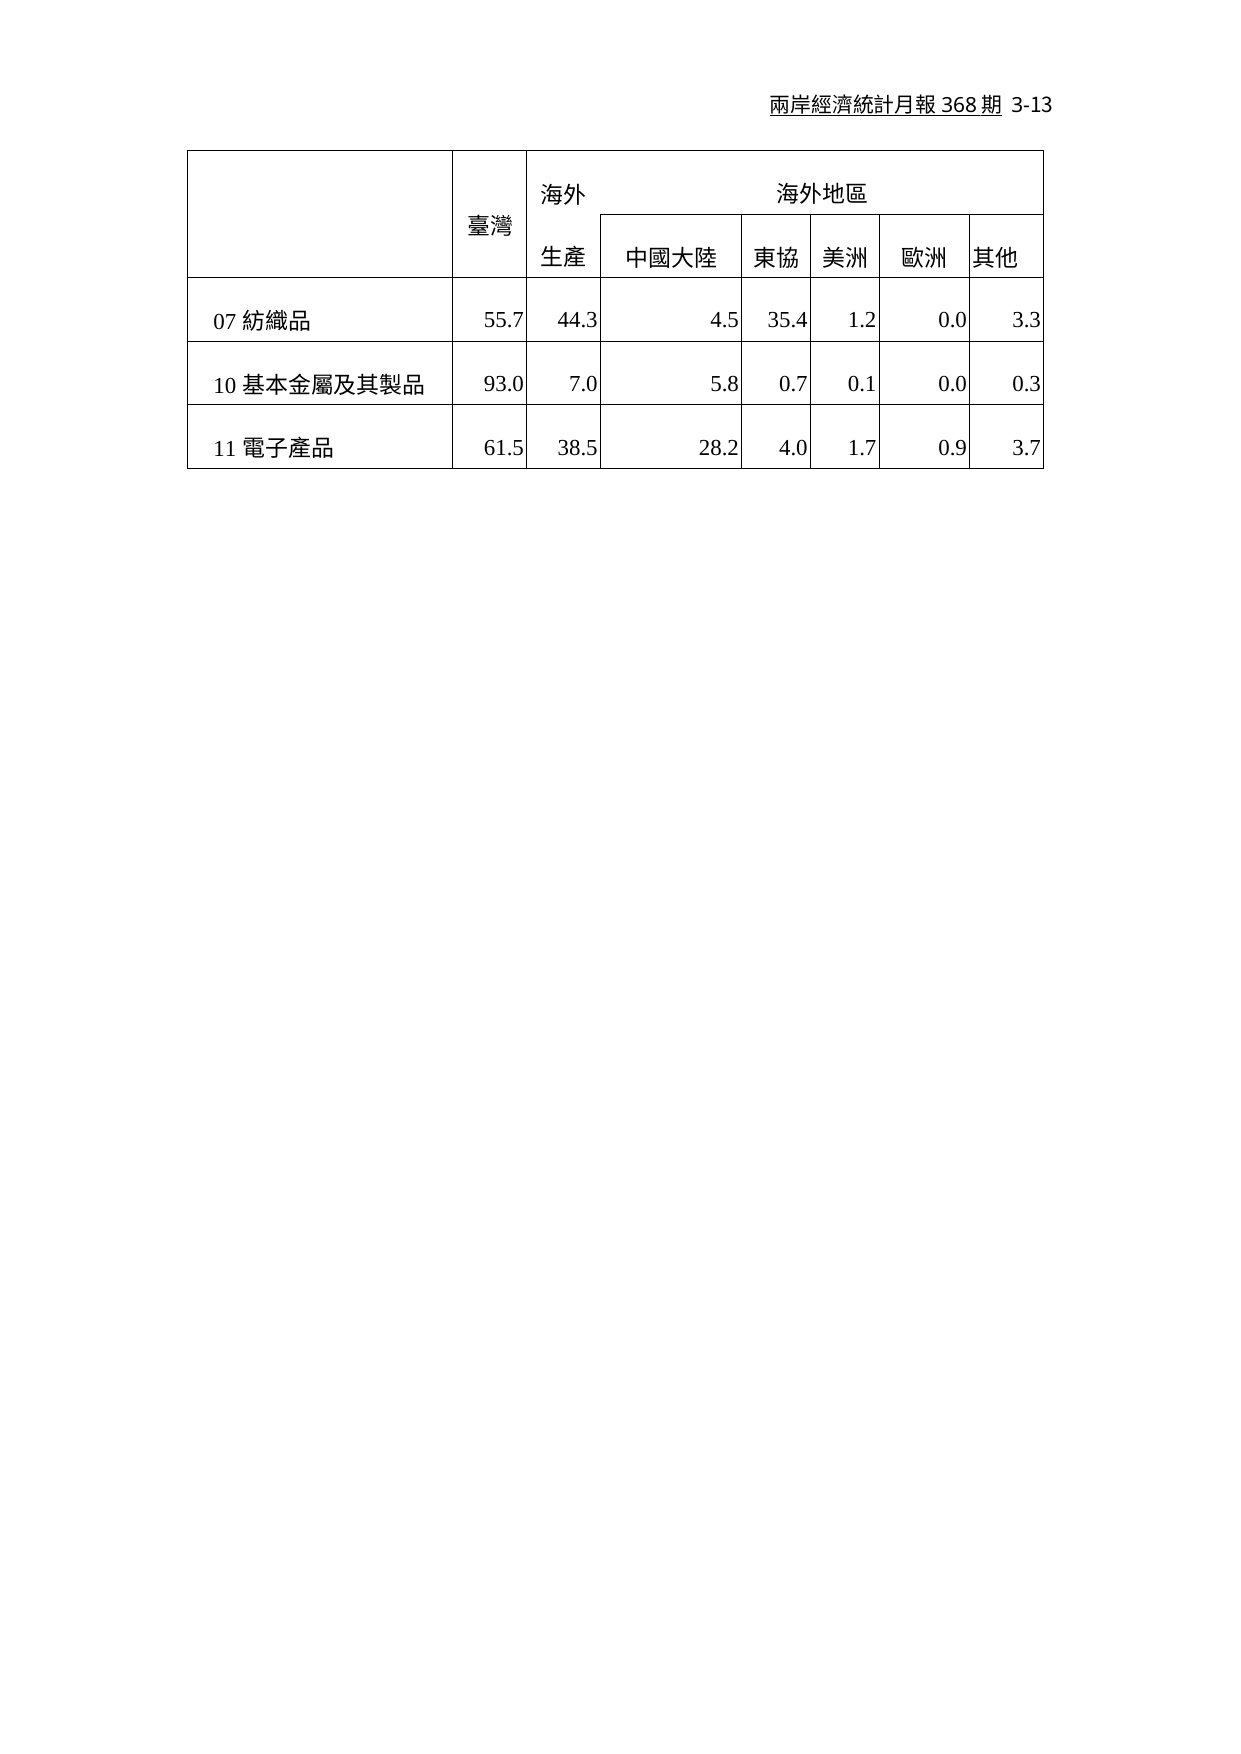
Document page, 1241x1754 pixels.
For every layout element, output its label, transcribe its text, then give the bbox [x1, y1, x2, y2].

table_cell 7.0 [527, 342, 600, 404]
table_cell 0.9 [880, 405, 969, 468]
table_cell 4.5 [601, 278, 741, 341]
table_cell 0.3 [970, 342, 1043, 404]
table_cell 0.1 [811, 342, 879, 404]
table_header 海外地區 [600, 151, 1043, 213]
table_cell 3.7 [970, 405, 1043, 468]
table_cell 38.5 [527, 405, 600, 468]
table_cell 44.3 [527, 278, 600, 341]
table_header 海外生產 [527, 151, 600, 277]
table_cell 0.7 [742, 342, 810, 404]
table_cell 93.0 [453, 342, 526, 404]
table_cell 東協 [742, 215, 810, 277]
table_cell 11 電子產品 [188, 405, 452, 468]
table_cell 1.2 [811, 278, 879, 341]
table_cell 10 基本金屬及其製品 [188, 342, 452, 404]
table_cell 4.0 [742, 405, 810, 468]
table_cell 0.0 [880, 278, 969, 341]
table_cell 35.4 [742, 278, 810, 341]
table_cell 61.5 [453, 405, 526, 468]
table_cell 0.0 [880, 342, 969, 404]
table_cell 美洲 [811, 215, 879, 277]
table_cell 其他 [970, 215, 1043, 277]
table_cell 3.3 [970, 278, 1043, 341]
table_header [188, 151, 452, 277]
table_header 臺灣 [453, 151, 526, 277]
table_cell 55.7 [453, 278, 526, 341]
table_cell 中國大陸 [601, 215, 741, 277]
table_cell 1.7 [811, 405, 879, 468]
table_cell 5.8 [601, 342, 741, 404]
table_cell 28.2 [601, 405, 741, 468]
table_cell 07 紡織品 [188, 278, 452, 341]
table_cell 歐洲 [880, 215, 969, 277]
